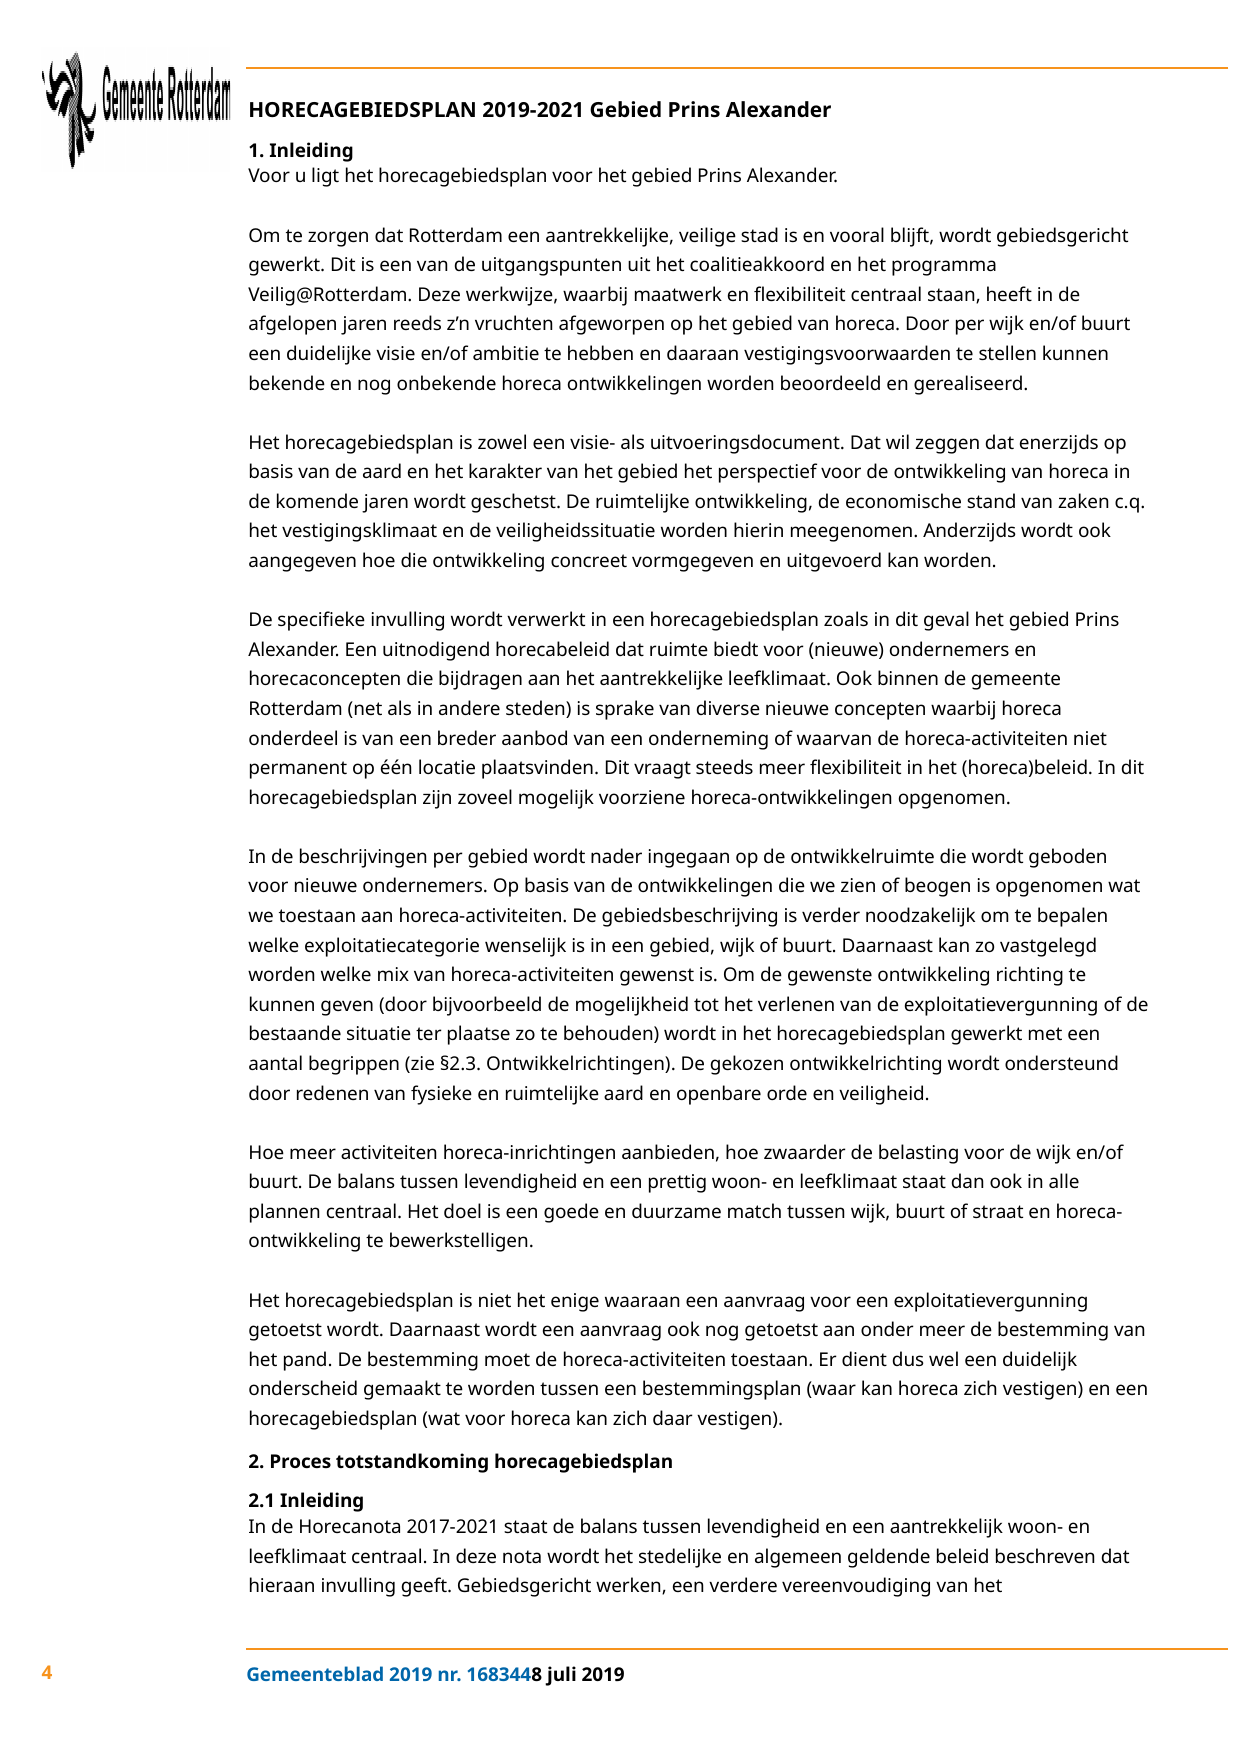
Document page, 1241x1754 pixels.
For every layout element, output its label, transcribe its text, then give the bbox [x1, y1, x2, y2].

picture [41, 47, 231, 172]
text 2. Proces totstandkoming horecagebiedsplan [248, 1448, 1152, 1474]
text 1. Inleiding [248, 137, 1152, 163]
text Hoe meer activiteiten horeca-inrichtingen aanbieden, hoe zwaarder de belasting voor de wijk en/of buurt. De balans tussen levendigheid en een prettig woon- en leefklimaat staat dan ook in alle plannen centraal. Het doel is een goede en duurzame match tussen wijk, buurt of straat en horeca-ontwikkeling te bewerkstelligen. [248, 1139, 1152, 1253]
text 2.1 Inleiding [248, 1487, 1152, 1513]
text Om te zorgen dat Rotterdam een aantrekkelijke, veilige stad is en vooral blijft, wordt gebiedsgericht gewerkt. Dit is een van de uitgangspunten uit het coalitieakkoord en het programma Veilig@Rotterdam. Deze werkwijze, waarbij maatwerk en flexibiliteit centraal staan, heeft in de afgelopen jaren reeds z’n vruchten afgeworpen op het gebied van horeca. Door per wijk en/of buurt een duidelijke visie en/of ambitie te hebben en daaraan vestigingsvoorwaarden te stellen kunnen bekende en nog onbekende horeca ontwikkelingen worden beoordeeld en gerealiseerd. [248, 222, 1152, 395]
text Het horecagebiedsplan is niet het enige waaraan een aanvraag voor een exploitatievergunning getoetst wordt. Daarnaast wordt een aanvraag ook nog getoetst aan onder meer de bestemming van het pand. De bestemming moet de horeca-activiteiten toestaan. Er dient dus wel een duidelijk onderscheid gemaakt te worden tussen een bestemmingsplan (waar kan horeca zich vestigen) en een horecagebiedsplan (wat voor horeca kan zich daar vestigen). [248, 1287, 1152, 1431]
text Het horecagebiedsplan is zowel een visie- als uitvoeringsdocument. Dat wil zeggen dat enerzijds op basis van de aard en het karakter van het gebied het perspectief voor de ontwikkeling van horeca in de komende jaren wordt geschetst. De ruimtelijke ontwikkeling, de economische stand van zaken c.q. het vestigingsklimaat en de veiligheidssituatie worden hierin meegenomen. Anderzijds wordt ook aangegeven hoe die ontwikkeling concreet vormgegeven en uitgevoerd kan worden. [248, 429, 1152, 573]
text De specifieke invulling wordt verwerkt in een horecagebiedsplan zoals in dit geval het gebied Prins Alexander. Een uitnodigend horecabeleid dat ruimte biedt voor (nieuwe) ondernemers en horecaconcepten die bijdragen aan het aantrekkelijke leefklimaat. Ook binnen de gemeente Rotterdam (net als in andere steden) is sprake van diverse nieuwe concepten waarbij horeca onderdeel is van een breder aanbod van een onderneming of waarvan de horeca-activiteiten niet permanent op één locatie plaatsvinden. Dit vraagt steeds meer flexibiliteit in het (horeca)beleid. In dit horecagebiedsplan zijn zoveel mogelijk voorziene horeca-ontwikkelingen opgenomen. [248, 606, 1152, 809]
text HORECAGEBIEDSPLAN 2019-2021 Gebied Prins Alexander [248, 95, 1152, 123]
text In de Horecanota 2017-2021 staat de balans tussen levendigheid en een aantrekkelijk woon- en leefklimaat centraal. In deze nota wordt het stedelijke en algemeen geldende beleid beschreven dat hieraan invulling geeft. Gebiedsgericht werken, een verdere vereenvoudiging van het [248, 1513, 1152, 1598]
text In de beschrijvingen per gebied wordt nader ingegaan op de ontwikkelruimte die wordt geboden voor nieuwe ondernemers. Op basis van de ontwikkelingen die we zien of beogen is opgenomen wat we toestaan aan horeca-activiteiten. De gebiedsbeschrijving is verder noodzakelijk om te bepalen welke exploitatiecategorie wenselijk is in een gebied, wijk of buurt. Daarnaast kan zo vastgelegd worden welke mix van horeca-activiteiten gewenst is. Om de gewenste ontwikkeling richting te kunnen geven (door bijvoorbeeld de mogelijkheid tot het verlenen van de exploitatievergunning of de bestaande situatie ter plaatse zo te behouden) wordt in het horecagebiedsplan gewerkt met een aantal begrippen (zie §2.3. Ontwikkelrichtingen). De gekozen ontwikkelrichting wordt ondersteund door redenen van fysieke en ruimtelijke aard en openbare orde en veiligheid. [248, 843, 1152, 1105]
text Voor u ligt het horecagebiedsplan voor het gebied Prins Alexander. [248, 163, 1152, 188]
